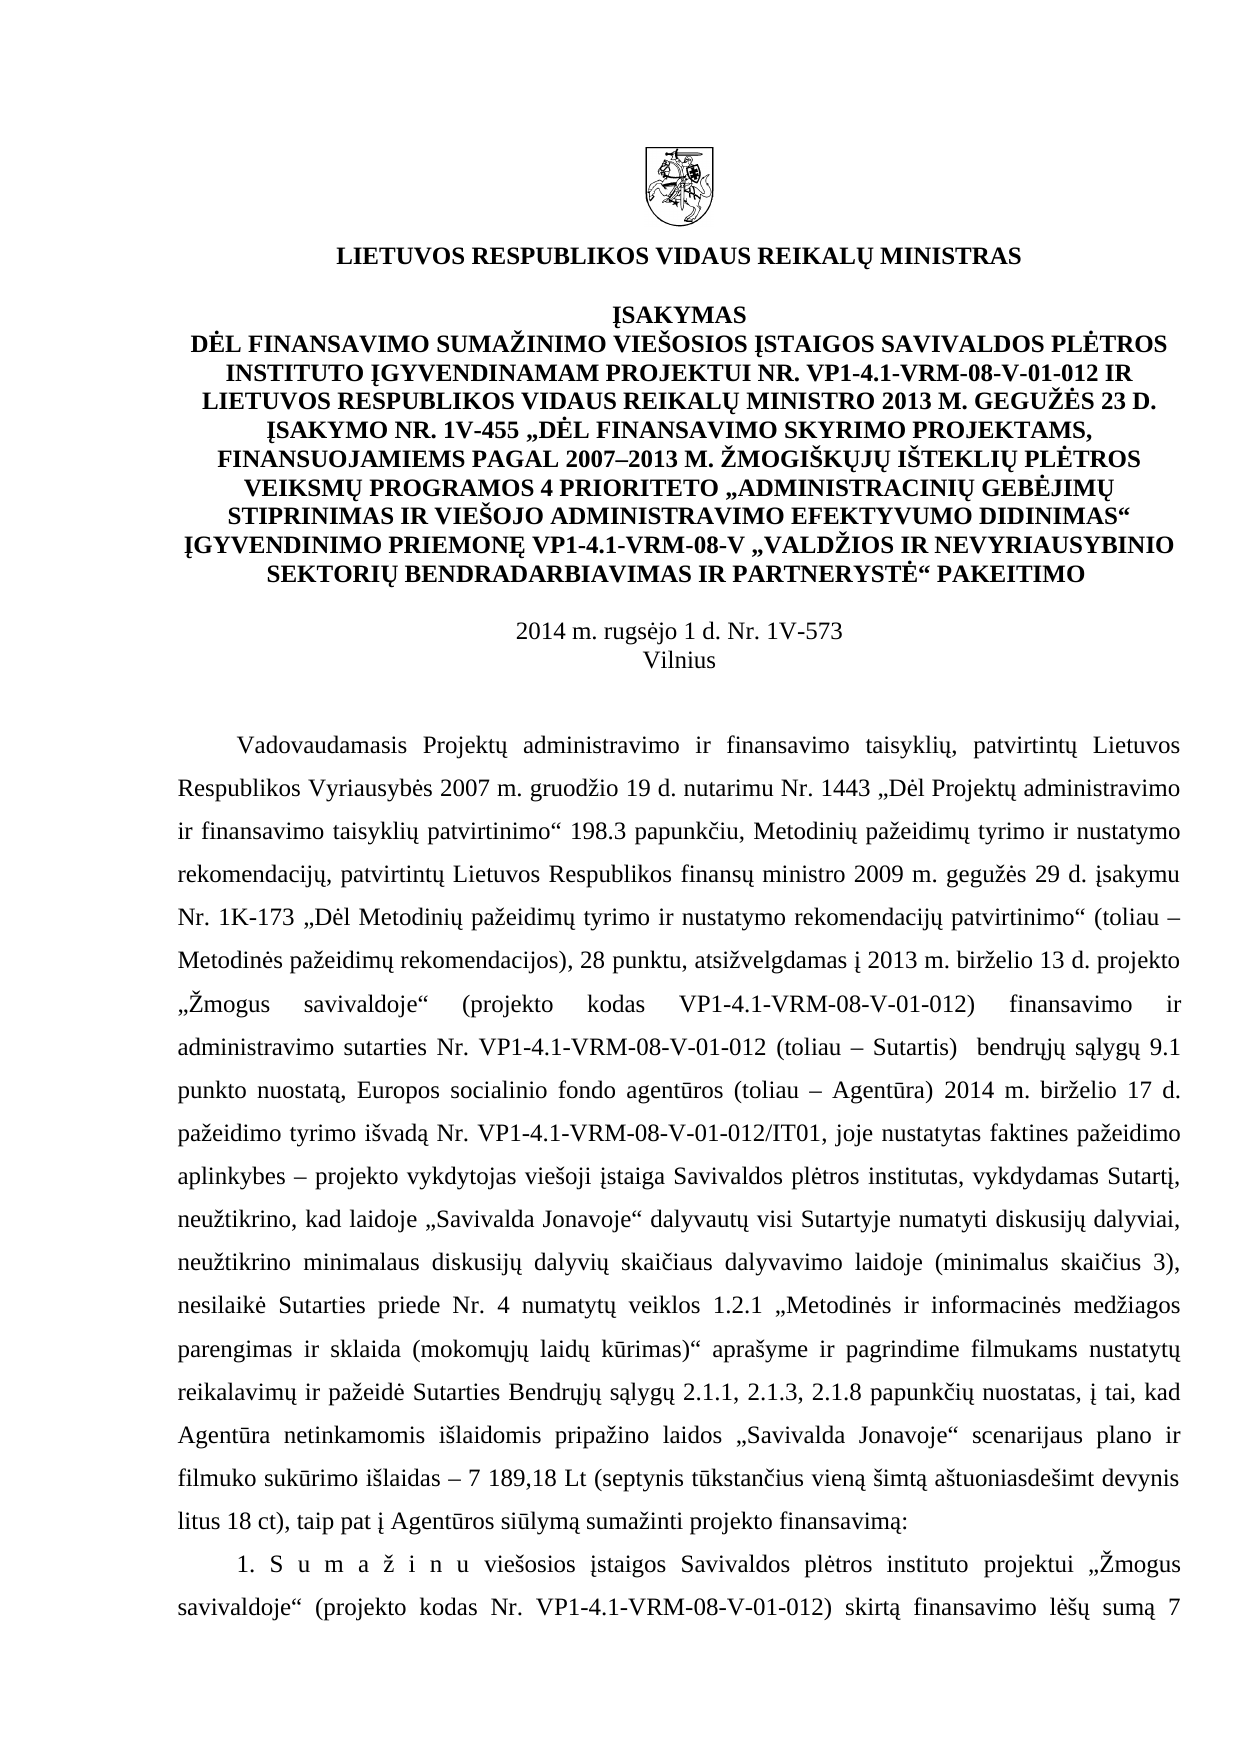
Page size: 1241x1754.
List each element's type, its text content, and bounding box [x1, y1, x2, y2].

text Vilnius [177, 645, 1181, 674]
text LIETUVOS RESPUBLIKOS VIDAUS REIKALŲ MINISTRAS [177, 241, 1181, 270]
text DĖL FINANSAVIMO SUMAŽINIMO VIEŠOSIOS ĮSTAIGOS SAVIVALDOS PLĖTROS INSTITUTO ĮGYVENDINAMAM PROJEKTUI NR. VP1-4.1-VRM-08-V-01-012 ir Lietuvos Respublikos vidaus reikalų ministro 2013 m. GEGUŽĖS 23 d. įsakymo Nr. 1V-455 „DĖL FINANSAVIMO SKYRIMO PROJEKTAMS, FINANSUOJAMIEMS PAGAL 2007–2013 M. ŽMOGIŠKŲJŲ IŠTEKLIŲ PLĖTROS VEIKSMŲ PROGRAMOS 4 PRIORITETO „ADMINISTRACINIŲ GEBĖJIMŲ STIPRINIMAS IR VIEŠOJO ADMINISTRAVIMO EFEKTYVUMO DIDINIMAS“ ĮGYVENDINIMO PRIEMONĘ VP1-4.1-VRM-08-V „VALDŽIOS IR NEVYRIAUSYBINIO SEKTORIŲ BENDRADARBIAVIMAS IR PARTNERYSTĖ“ PAKEITIMO [177, 329, 1181, 588]
text ĮSAKYMAS [177, 300, 1181, 329]
text 1. S u m a ž i n u viešosios įstaigos Savivaldos plėtros instituto projektui „Žmogus savivaldoje“ (projekto kodas Nr. VP1-4.1-VRM-08-V-01-012) skirtą finansavimo lėšų sumą 7 [177, 1549, 1181, 1621]
text 2014 m. rugsėjo 1 d. Nr. 1V-573 [177, 616, 1181, 645]
text Vadovaudamasis Projektų administravimo ir finansavimo taisyklių, patvirtintų Lietuvos Respublikos Vyriausybės 2007 m. gruodžio 19 d. nutarimu Nr. 1443 „Dėl Projektų administravimo ir finansavimo taisyklių patvirtinimo“ 198.3 papunkčiu, Metodinių pažeidimų tyrimo ir nustatymo rekomendacijų, patvirtintų Lietuvos Respublikos finansų ministro 2009 m. gegužės 29 d. įsakymu Nr. 1K-173 „Dėl Metodinių pažeidimų tyrimo ir nustatymo rekomendacijų patvirtinimo“ (toliau – Metodinės pažeidimų rekomendacijos), 28 punktu, atsižvelgdamas į 2013 m. birželio 13 d. projekto „Žmogus savivaldoje“ (projekto kodas VP1-4.1-VRM-08-V-01-012) finansavimo ir administravimo sutarties Nr. VP1-4.1-VRM-08-V-01-012 (toliau – Sutartis) bendrųjų sąlygų 9.1 punkto nuostatą, Europos socialinio fondo agentūros (toliau – Agentūra) 2014 m. birželio 17 d. pažeidimo tyrimo išvadą Nr. VP1-4.1-VRM-08-V-01-012/IT01, joje nustatytas faktines pažeidimo aplinkybes – projekto vykdytojas viešoji įstaiga Savivaldos plėtros institutas, vykdydamas Sutartį, neužtikrino, kad laidoje „Savivalda Jonavoje“ dalyvautų visi Sutartyje numatyti diskusijų dalyviai, neužtikrino minimalaus diskusijų dalyvių skaičiaus dalyvavimo laidoje (minimalus skaičius 3), nesilaikė Sutarties priede Nr. 4 numatytų veiklos 1.2.1 „Metodinės ir informacinės medžiagos parengimas ir sklaida (mokomųjų laidų kūrimas)“ aprašyme ir pagrindime filmukams nustatytų reikalavimų ir pažeidė Sutarties Bendrųjų sąlygų 2.1.1, 2.1.3, 2.1.8 papunkčių nuostatas, į tai, kad Agentūra netinkamomis išlaidomis pripažino laidos „Savivalda Jonavoje“ scenarijaus plano ir filmuko sukūrimo išlaidas – 7 189,18 Lt (septynis tūkstančius vieną šimtą aštuoniasdešimt devynis litus 18 ct), taip pat į Agentūros siūlymą sumažinti projekto finansavimą: [177, 730, 1181, 1535]
